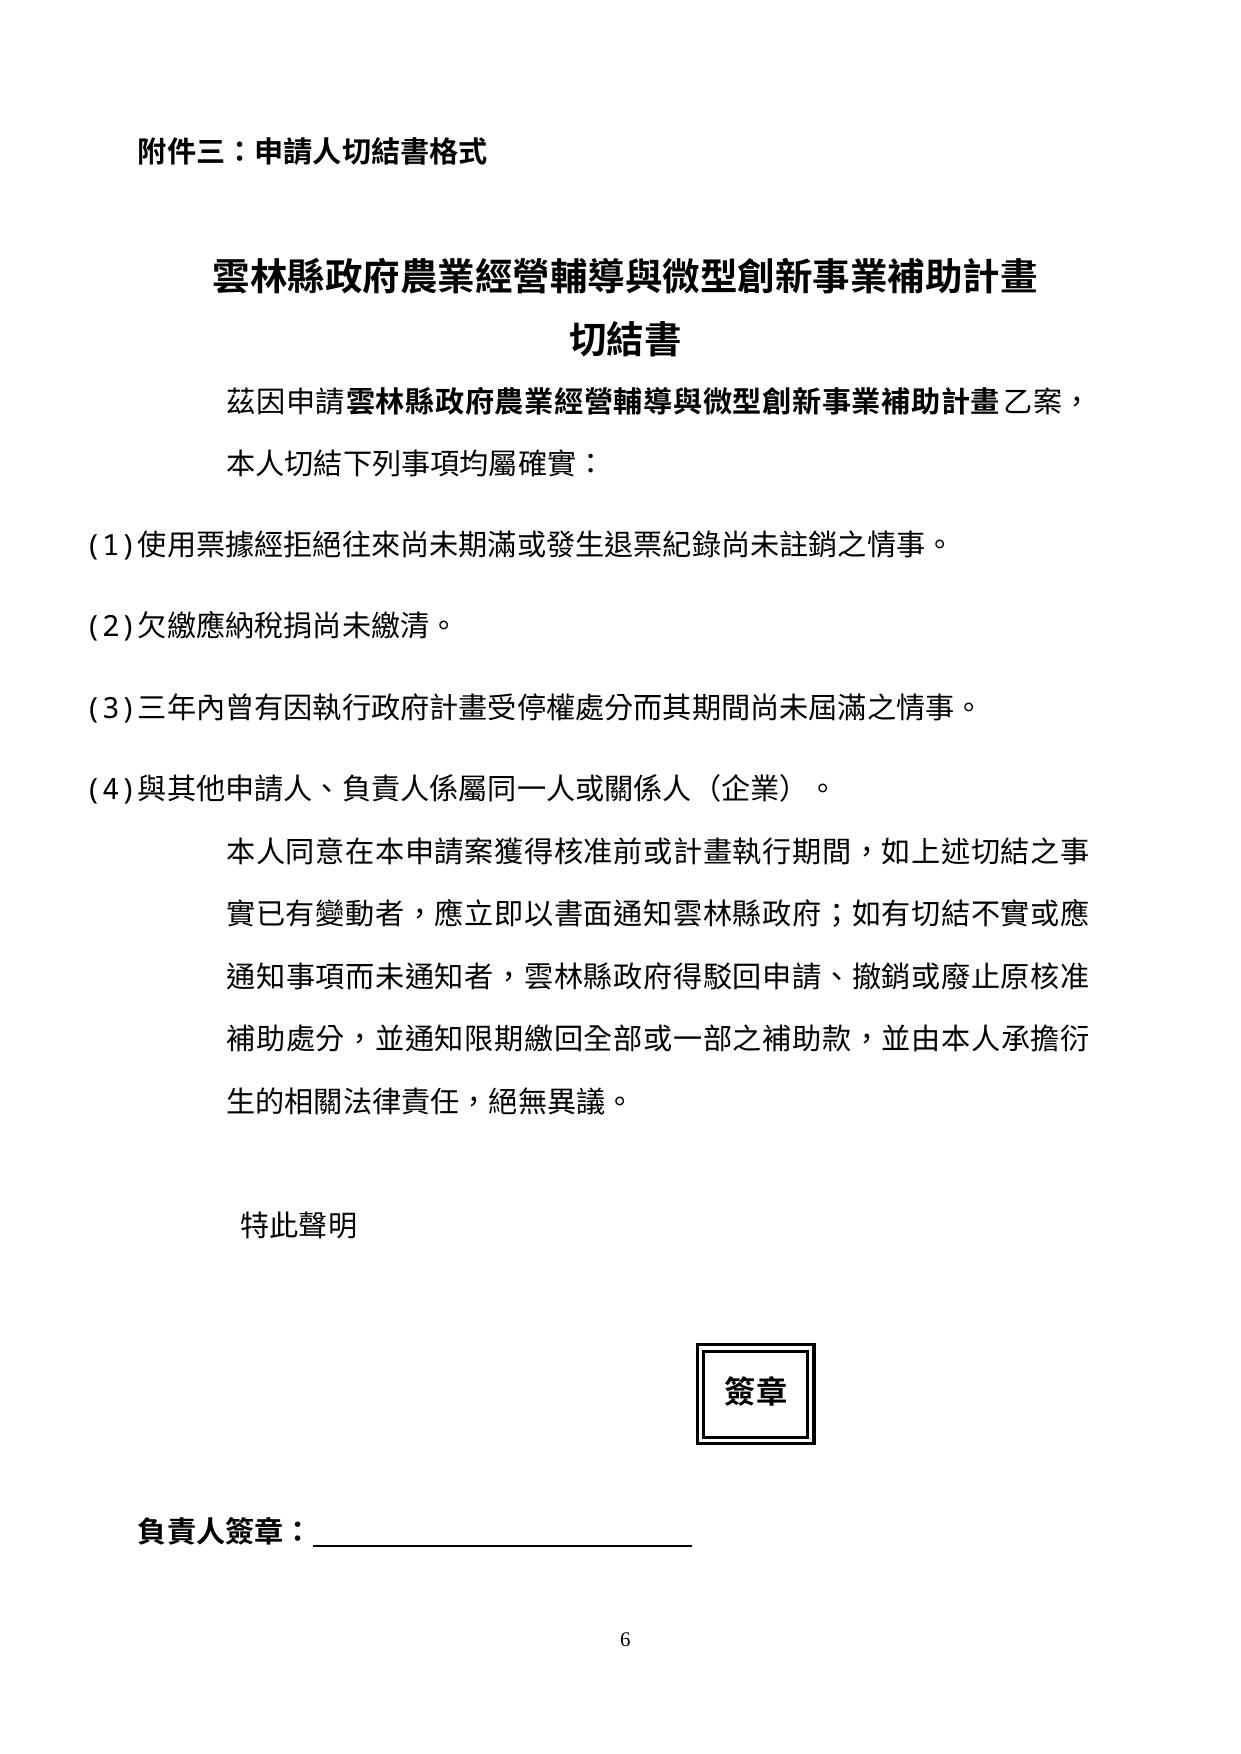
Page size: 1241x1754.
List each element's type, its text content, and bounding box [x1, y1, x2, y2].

text 雲林縣政府農業經營輔導與微型創新事業補助計畫 [138, 233, 1113, 295]
text 附件三：申請人切結書格式 [138, 108, 1113, 170]
text 切結書 [138, 295, 1113, 358]
text 茲因申請雲林縣政府農業經營輔導與微型創新事業補助計畫乙案，本人切結下列事項均屬確實： [226, 358, 1092, 483]
list 使用票據經拒絕往來尚未期滿或發生退票紀錄尚未註銷之情事。 [84, 501, 1113, 564]
list 欠繳應納稅捐尚未繳清。 [84, 583, 1113, 645]
list 與其他申請人、負責人係屬同一人或關係人（企業）。 [84, 745, 1113, 808]
text 本人同意在本申請案獲得核准前或計畫執行期間，如上述切結之事實已有變動者，應立即以書面通知雲林縣政府；如有切結不實或應通知事項而未通知者，雲林縣政府得駁回申請、撤銷或廢止原核准補助處分，並通知限期繳回全部或一部之補助款，並由本人承擔衍生的相關法律責任，絕無異議。 [226, 808, 1092, 1120]
text 負責人簽章： [138, 1489, 1113, 1551]
text 特此聲明 [138, 1183, 1113, 1245]
list 三年內曾有因執行政府計畫受停權處分而其期間尚未屆滿之情事。 [84, 664, 1113, 726]
text 簽章 [720, 1360, 791, 1414]
